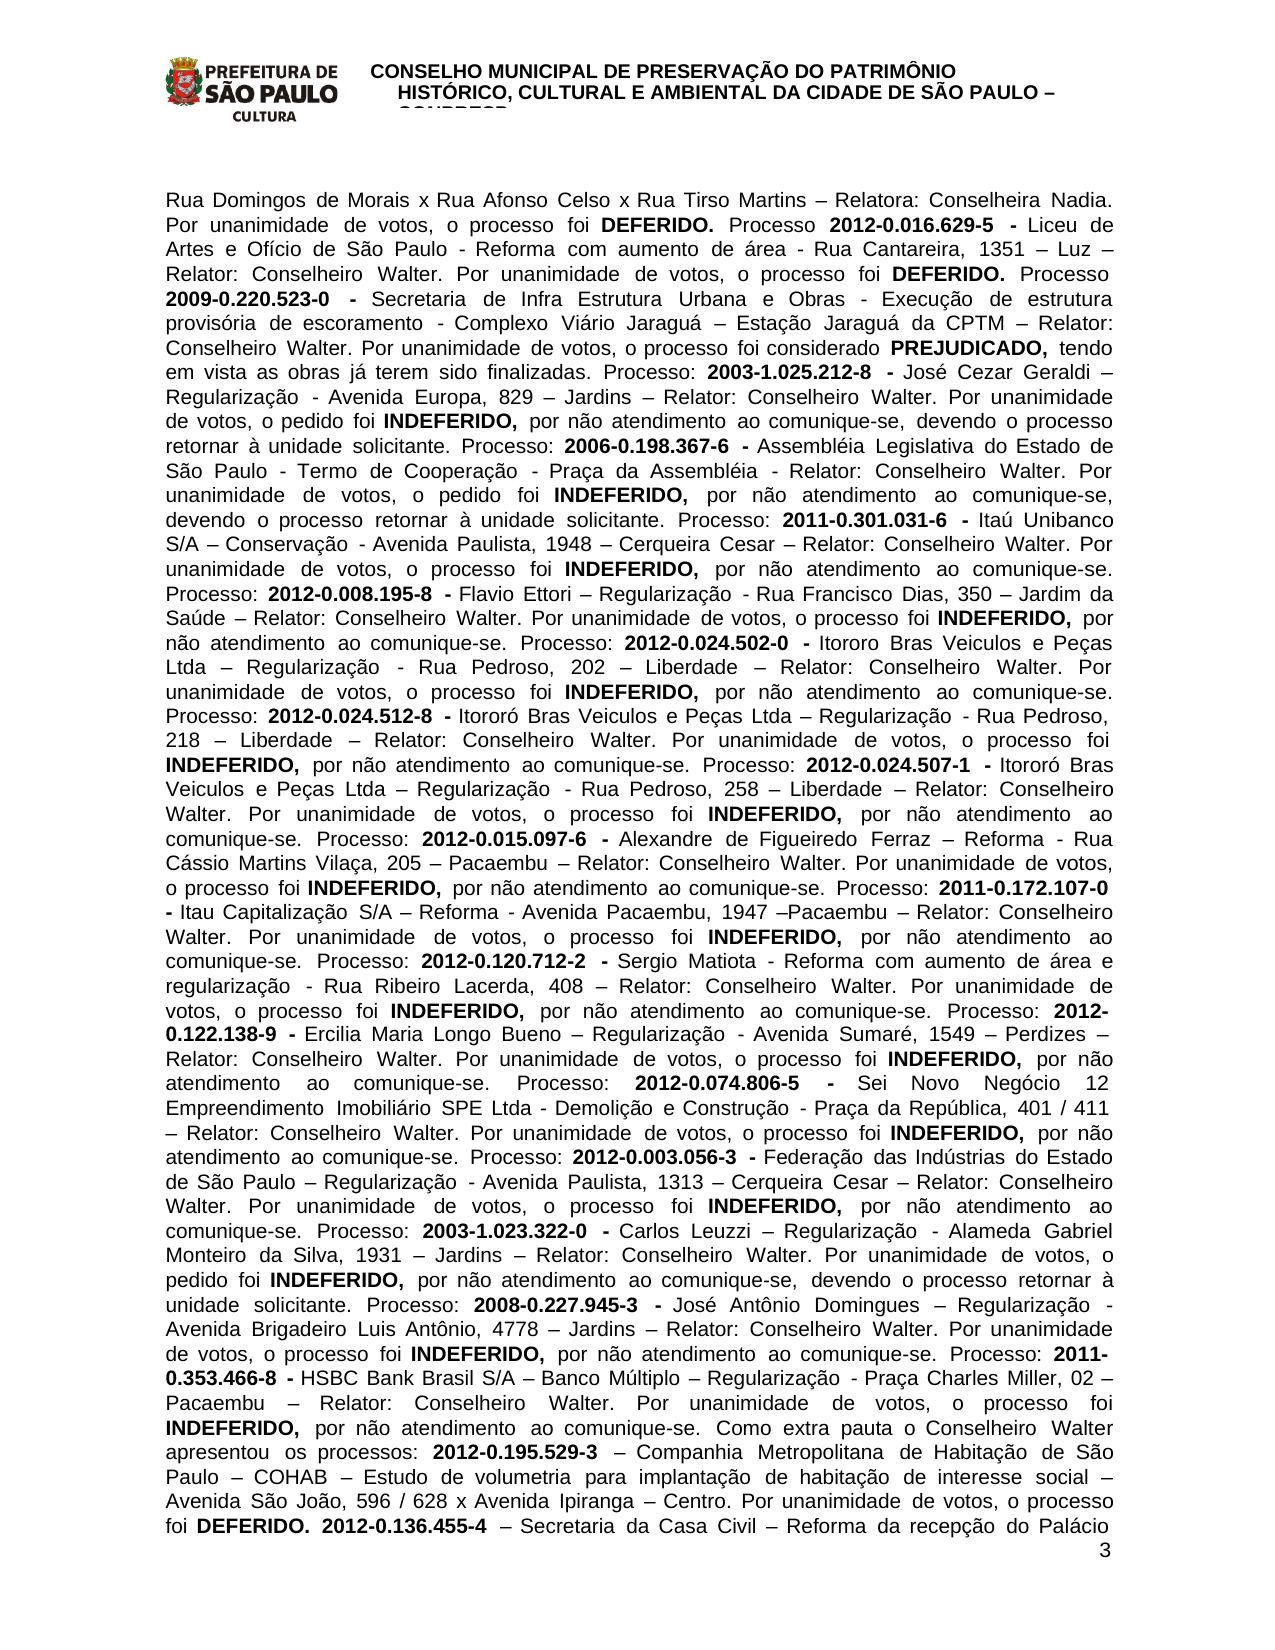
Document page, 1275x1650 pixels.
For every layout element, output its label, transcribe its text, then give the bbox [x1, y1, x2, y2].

text INDEFERIDO, por não atendimento ao comunique-se. Processo: 2012-0.024.507-1 - Itororó Bras Veiculos e Peças Ltda – Regularização - Rua Pedroso, 258 – Liberdade – Relator: Conselheiro Walter. Por unanimidade de votos, o processo foi INDEFERIDO, por não atendimento ao comunique-se. Processo: 2012-0.015.097-6 - Alexandre de Figueiredo Ferraz – Reforma - Rua Cássio Martins Vilaça, 205 – Pacaembu – Relator: Conselheiro Walter. Por unanimidade de votos, o processo foi INDEFERIDO, por não atendimento ao comunique-se. Processo: 2011-0.172.107-0 [165, 753, 1114, 899]
text 218 – Liberdade – Relator: Conselheiro Walter. Por unanimidade de votos, o processo foi [165, 729, 1113, 752]
text - Itau Capitalização S/A – Reforma - Avenida Pacaembu, 1947 –Pacaembu – Relator: Conselheiro Walter. Por unanimidade de votos, o processo foi INDEFERIDO, por não atendimento ao comunique-se. Processo: 2012-0.120.712-2 - Sergio Matiota - Reforma com aumento de área e regularização - Rua Ribeiro Lacerda, 408 – Relator: Conselheiro Walter. Por unanimidade de votos, o processo foi INDEFERIDO, por não atendimento ao comunique-se. Processo: 2012- [165, 900, 1114, 1022]
text Relator: Conselheiro Walter. Por unanimidade de votos, o processo foi INDEFERIDO, por não atendimento ao comunique-se. Processo: 2012-0.074.806-5 - Sei Novo Negócio 12 [165, 1047, 1114, 1095]
text Empreendimento Imobiliário SPE Ltda - Demolição e Construção - Praça da República, 401 / 411 [165, 1096, 1113, 1119]
text Rua Domingos de Morais x Rua Afonso Celso x Rua Tirso Martins – Relatora: Conselheira Nadia. Por unanimidade de votos, o processo foi DEFERIDO. Processo 2012-0.016.629-5 - Liceu de Artes e Ofício de São Paulo - Reforma com aumento de área - Rua Cantareira, 1351 – Luz – Relator: Conselheiro Walter. Por unanimidade de votos, o processo foi DEFERIDO. Processo [165, 188, 1114, 286]
text 2009-0.220.523-0 - Secretaria de Infra Estrutura Urbana e Obras - Execução de estrutura provisória de escoramento - Complexo Viário Jaraguá – Estação Jaraguá da CPTM – Relator: Conselheiro Walter. Por unanimidade de votos, o processo foi considerado PREJUDICADO, tendo em vista as obras já terem sido finalizadas. Processo: 2003-1.025.212-8 - José Cezar Geraldi – Regularização - Avenida Europa, 829 – Jardins – Relator: Conselheiro Walter. Por unanimidade de votos, o pedido foi INDEFERIDO, por não atendimento ao comunique-se, devendo o processo retornar à unidade solicitante. Processo: 2006-0.198.367-6 - Assembléia Legislativa do Estado de São Paulo - Termo de Cooperação - Praça da Assembléia - Relator: Conselheiro Walter. Por unanimidade de votos, o pedido foi INDEFERIDO, por não atendimento ao comunique-se, devendo o processo retornar à unidade solicitante. Processo: 2011-0.301.031-6 - Itaú Unibanco S/A – Conservação - Avenida Paulista, 1948 – Cerqueira Cesar – Relator: Conselheiro Walter. Por unanimidade de votos, o processo foi INDEFERIDO, por não atendimento ao comunique-se. Processo: 2012-0.008.195-8 - Flavio Ettori – Regularização - Rua Francisco Dias, 350 – Jardim da Saúde – Relator: Conselheiro Walter. Por unanimidade de votos, o processo foi INDEFERIDO, por não atendimento ao comunique-se. Processo: 2012-0.024.502-0 - Itororo Bras Veiculos e Peças Ltda – Regularização - Rua Pedroso, 202 – Liberdade – Relator: Conselheiro Walter. Por unanimidade de votos, o processo foi INDEFERIDO, por não atendimento ao comunique-se. Processo: 2012-0.024.512-8 - Itororó Bras Veiculos e Peças Ltda – Regularização - Rua Pedroso, [165, 286, 1114, 728]
text 0.122.138-9 - Ercilia Maria Longo Bueno – Regularização - Avenida Sumaré, 1549 – Perdizes – [165, 1023, 1113, 1046]
text – Relator: Conselheiro Walter. Por unanimidade de votos, o processo foi INDEFERIDO, por não atendimento ao comunique-se. Processo: 2012-0.003.056-3 - Federação das Indústrias do Estado de São Paulo – Regularização - Avenida Paulista, 1313 – Cerqueira Cesar – Relator: Conselheiro Walter. Por unanimidade de votos, o processo foi INDEFERIDO, por não atendimento ao comunique-se. Processo: 2003-1.023.322-0 - Carlos Leuzzi – Regularização - Alameda Gabriel Monteiro da Silva, 1931 – Jardins – Relator: Conselheiro Walter. Por unanimidade de votos, o pedido foi INDEFERIDO, por não atendimento ao comunique-se, devendo o processo retornar à unidade solicitante. Processo: 2008-0.227.945-3 - José Antônio Domingues – Regularização - Avenida Brigadeiro Luis Antônio, 4778 – Jardins – Relator: Conselheiro Walter. Por unanimidade de votos, o processo foi INDEFERIDO, por não atendimento ao comunique-se. Processo: 2011- [165, 1120, 1114, 1366]
text 0.353.466-8 - HSBC Bank Brasil S/A – Banco Múltiplo – Regularização - Praça Charles Miller, 02 – Pacaembu – Relator: Conselheiro Walter. Por unanimidade de votos, o processo foi INDEFERIDO, por não atendimento ao comunique-se. Como extra pauta o Conselheiro Walter apresentou os processos: 2012-0.195.529-3 – Companhia Metropolitana de Habitação de São Paulo – COHAB – Estudo de volumetria para implantação de habitação de interesse social – Avenida São João, 596 / 628 x Avenida Ipiranga – Centro. Por unanimidade de votos, o processo foi DEFERIDO. 2012-0.136.455-4 – Secretaria da Casa Civil – Reforma da recepção do Palácio [165, 1366, 1114, 1538]
